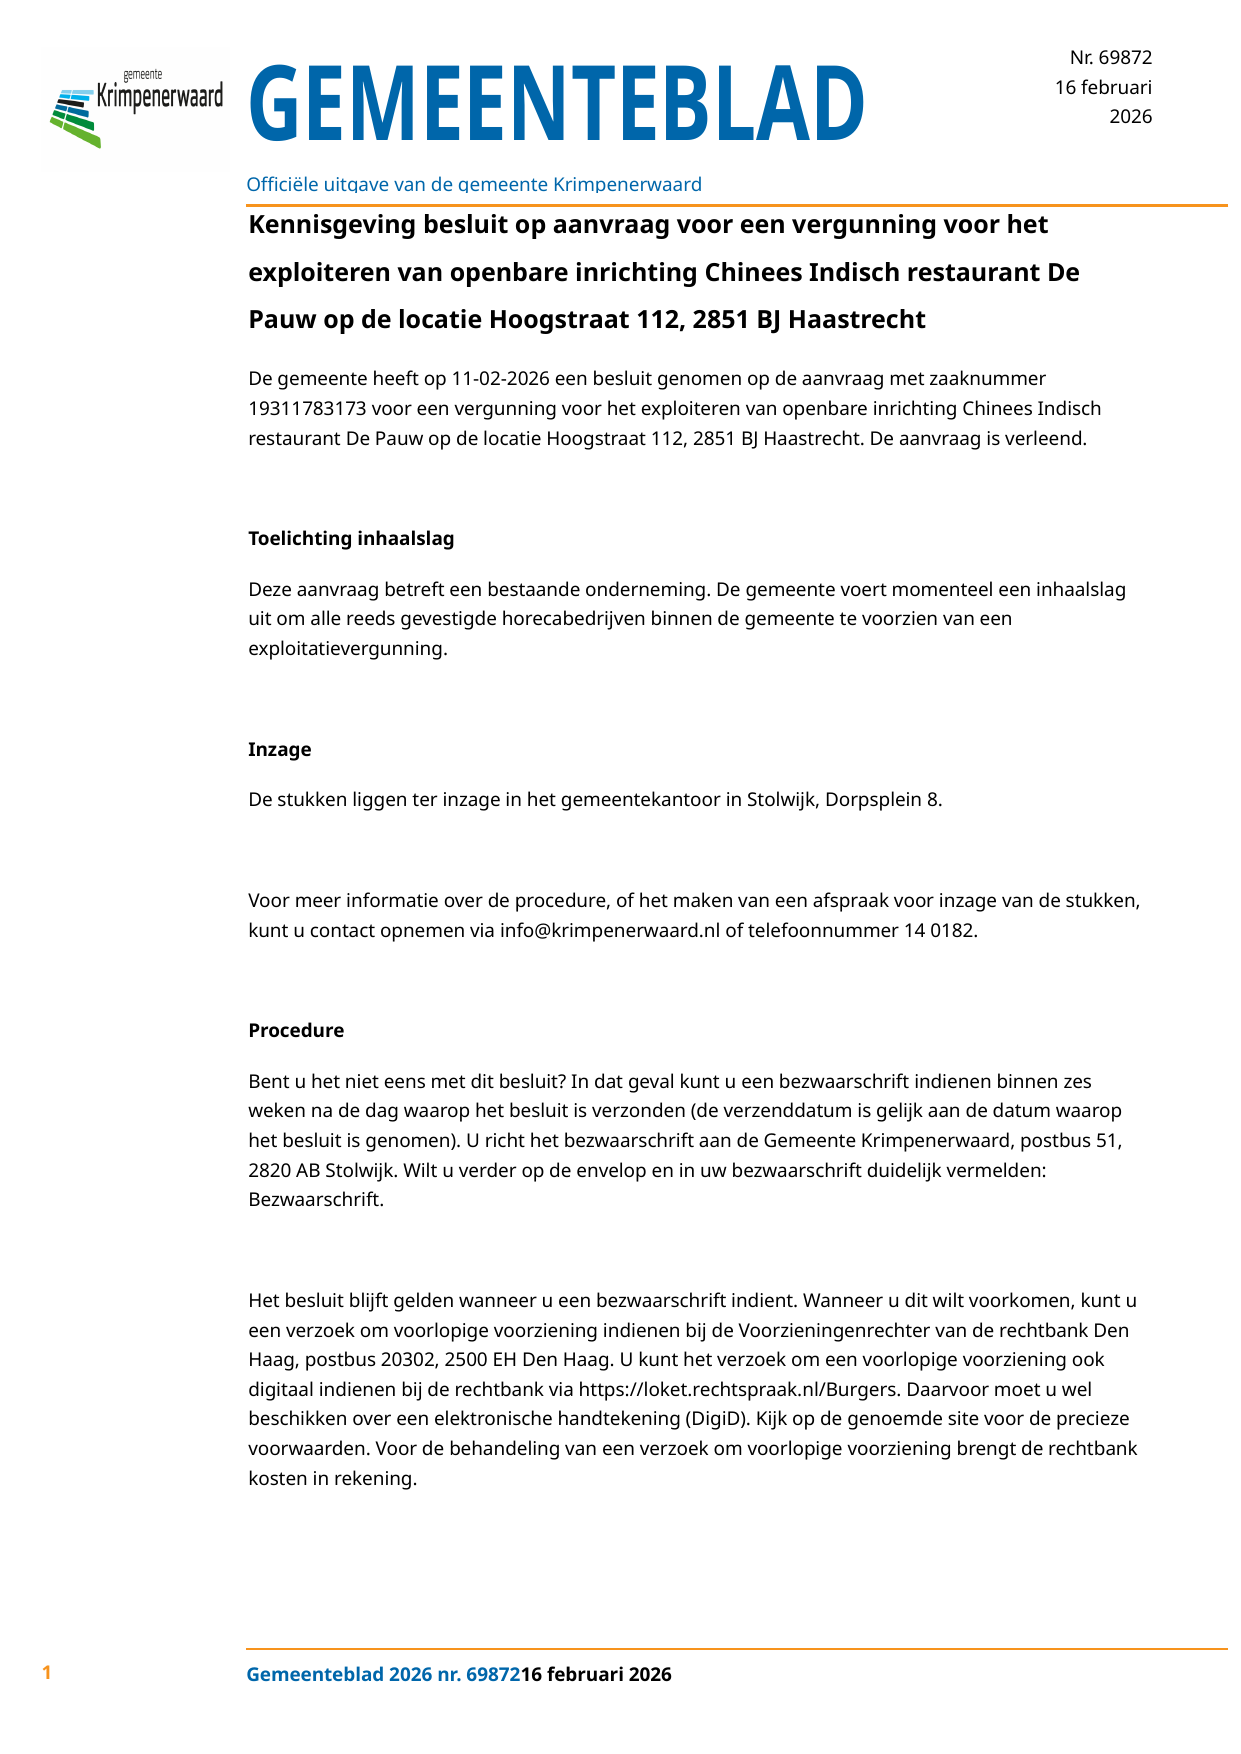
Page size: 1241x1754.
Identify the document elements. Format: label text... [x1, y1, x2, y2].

text De gemeente heeft op 11-02-2026 een besluit genomen op de aanvraag met zaaknummer 19311783173 voor een vergunning voor het exploiteren van openbare inrichting Chinees Indisch restaurant De Pauw op de locatie Hoogstraat 112, 2851 BJ Haastrecht. De aanvraag is verleend. [248, 366, 1152, 450]
text Voor meer informatie over de procedure, of het maken van een afspraak voor inzage van de stukken, kunt u contact opnemen via info@krimpenerwaard.nl of telefoonnummer 14 0182. [248, 887, 1152, 942]
text Kennisgeving besluit op aanvraag voor een vergunning voor het exploiteren van openbare inrichting Chinees Indisch restaurant De Pauw op de locatie Hoogstraat 112, 2851 BJ Haastrecht [248, 207, 1152, 336]
text Deze aanvraag betreft een bestaande onderneming. De gemeente voert momenteel een inhaalslag uit om alle reeds gevestigde horecabedrijven binnen de gemeente te voorzien van een exploitatievergunning. [248, 576, 1152, 661]
text Het besluit blijft gelden wanneer u een bezwaarschrift indient. Wanneer u dit wilt voorkomen, kunt u een verzoek om voorlopige voorziening indienen bij de Voorzieningenrechter van de rechtbank Den Haag, postbus 20302, 2500 EH Den Haag. U kunt het verzoek om een voorlopige voorziening ook digitaal indienen bij de rechtbank via https://loket.rechtspraak.nl/Burgers. Daarvoor moet u wel beschikken over een elektronische handtekening (DigiD). Kijk op de genoemde site voor de precieze voorwaarden. Voor de behandeling van een verzoek om voorlopige voorziening brengt de rechtbank kosten in rekening. [248, 1287, 1152, 1490]
text De stukken liggen ter inzage in het gemeentekantoor in Stolwijk, Dorpsplein 8. [248, 786, 1152, 812]
text Procedure [248, 1018, 1152, 1043]
text Toelichting inhaalslag [248, 526, 1152, 551]
picture [41, 47, 231, 172]
text Inzage [248, 736, 1152, 762]
text Bent u het niet eens met dit besluit? In dat geval kunt u een bezwaarschrift indienen binnen zes weken na de dag waarop het besluit is verzonden (de verzenddatum is gelijk aan de datum waarop het besluit is genomen). U richt het bezwaarschrift aan de Gemeente Krimpenerwaard, postbus 51, 2820 AB Stolwijk. Wilt u verder op de envelop en in uw bezwaarschrift duidelijk vermelden: Bezwaarschrift. [248, 1068, 1152, 1212]
